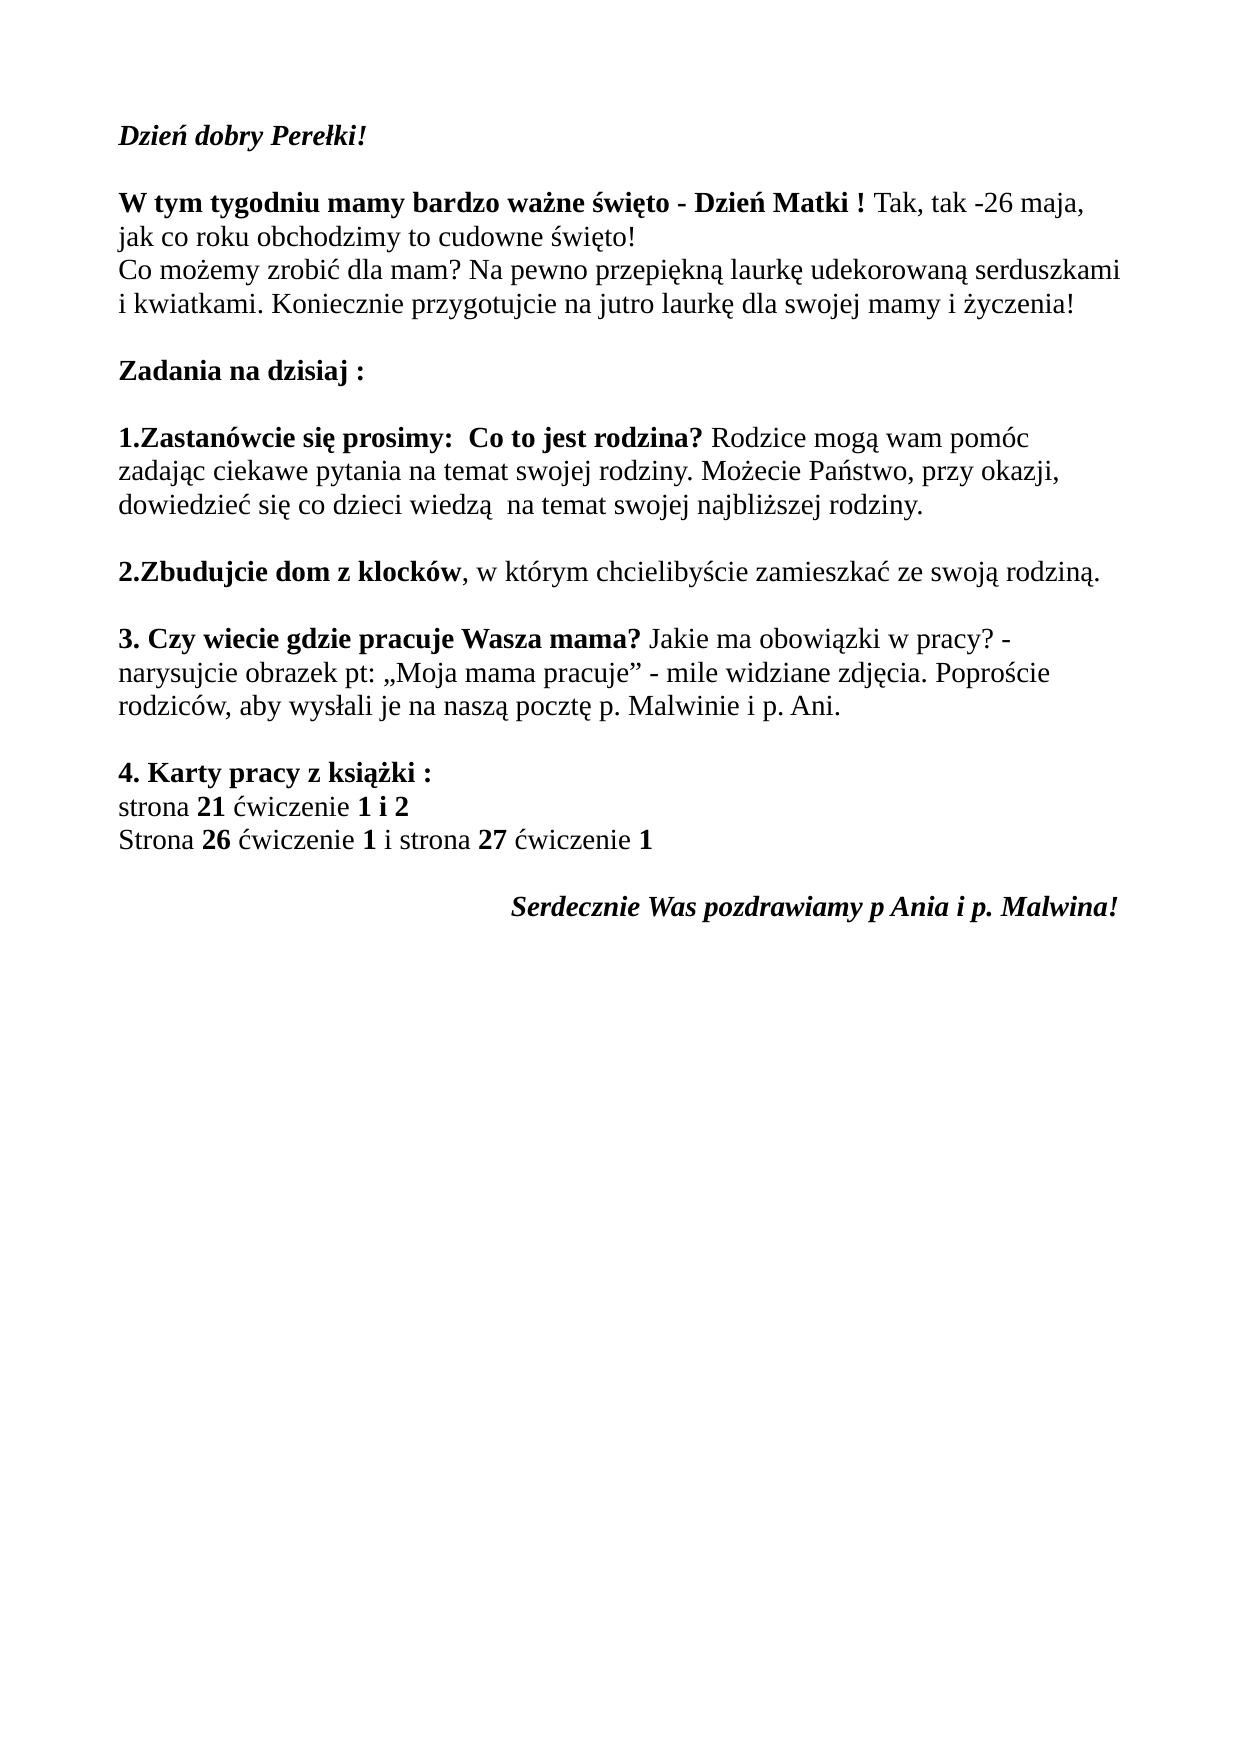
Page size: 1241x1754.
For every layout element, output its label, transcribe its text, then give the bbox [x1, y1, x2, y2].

text Strona 26 ćwiczenie 1 i strona 27 ćwiczenie 1 [118, 822, 1122, 856]
text strona 21 ćwiczenie 1 i 2 [118, 789, 1122, 822]
text Zadania na dzisiaj : [118, 353, 1122, 386]
text 1.Zastanówcie się prosimy: Co to jest rodzina? Rodzice mogą wam pomóc zadając ciekawe pytania na temat swojej rodziny. Możecie Państwo, przy okazji, dowiedzieć się co dzieci wiedzą na temat swojej najbliższej rodziny. [118, 420, 1122, 521]
text 3. Czy wiecie gdzie pracuje Wasza mama? Jakie ma obowiązki w pracy? - narysujcie obrazek pt: „Moja mama pracuje” - mile widziane zdjęcia. Poproście rodziców, aby wysłali je na naszą pocztę p. Malwinie i p. Ani. [118, 621, 1122, 722]
text 2.Zbudujcie dom z klocków, w którym chcielibyście zamieszkać ze swoją rodziną. [118, 554, 1122, 588]
text 4. Karty pracy z książki : [118, 755, 1122, 789]
text Co możemy zrobić dla mam? Na pewno przepiękną laurkę udekorowaną serduszkami i kwiatkami. Koniecznie przygotujcie na jutro laurkę dla swojej mamy i życzenia! [118, 252, 1122, 319]
text Dzień dobry Perełki! [118, 118, 1122, 152]
text W tym tygodniu mamy bardzo ważne święto - Dzień Matki ! Tak, tak -26 maja, jak co roku obchodzimy to cudowne święto! [118, 185, 1122, 252]
text Serdecznie Was pozdrawiamy p Ania i p. Malwina! [118, 889, 1122, 923]
